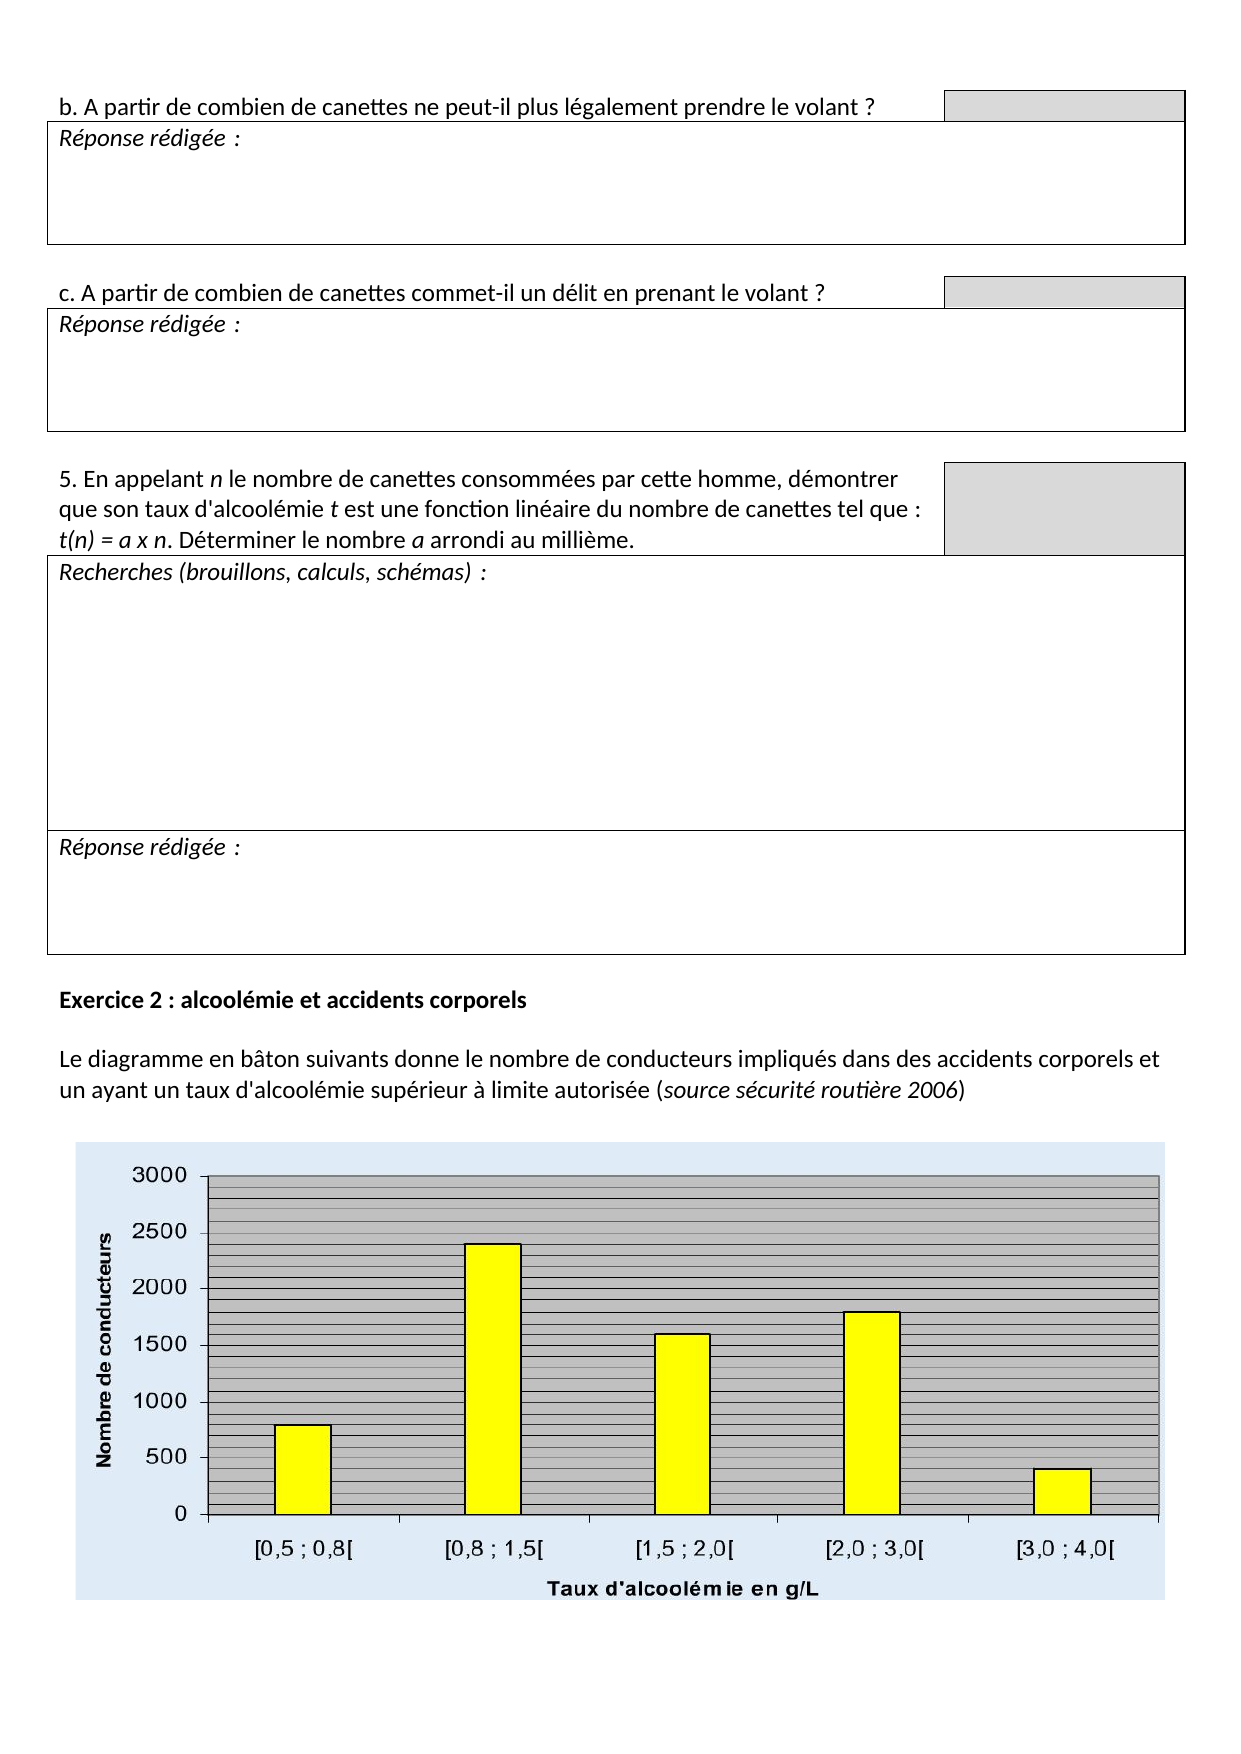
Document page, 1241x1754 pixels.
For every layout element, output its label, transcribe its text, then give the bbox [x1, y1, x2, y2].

table_header b. A partir de combien de canettes ne peut-il plus légalement prendre le volant ? [47, 90, 944, 121]
text Exercice 2 : alcoolémie et accidents corporels [59, 984, 1181, 1014]
table_header c. A partir de combien de canettes commet-il un délit en prenant le volant ? [47, 276, 944, 307]
table_cell Réponse rédigée : [48, 122, 1184, 244]
text Le diagramme en bâton suivants donne le nombre de conducteurs impliqués dans des accidents corporels et un ayant un taux d'alcoolémie supérieur à limite autorisée (source sécurité routière 2006) [59, 1043, 1181, 1104]
table_header [945, 463, 1184, 555]
table_cell Recherches (brouillons, calculs, schémas) : [48, 556, 1184, 830]
table_header [945, 91, 1184, 121]
table_cell Réponse rédigée : [48, 309, 1184, 431]
table_header [945, 277, 1184, 307]
table_header 5. En appelant n le nombre de canettes consommées par cette homme, démontrer que son taux d'alcoolémie t est une fonction linéaire du nombre de canettes tel que : t(n) = a x n. Déterminer le nombre a arrondi au millième. [47, 462, 944, 555]
table_cell Réponse rédigée : [48, 831, 1184, 953]
